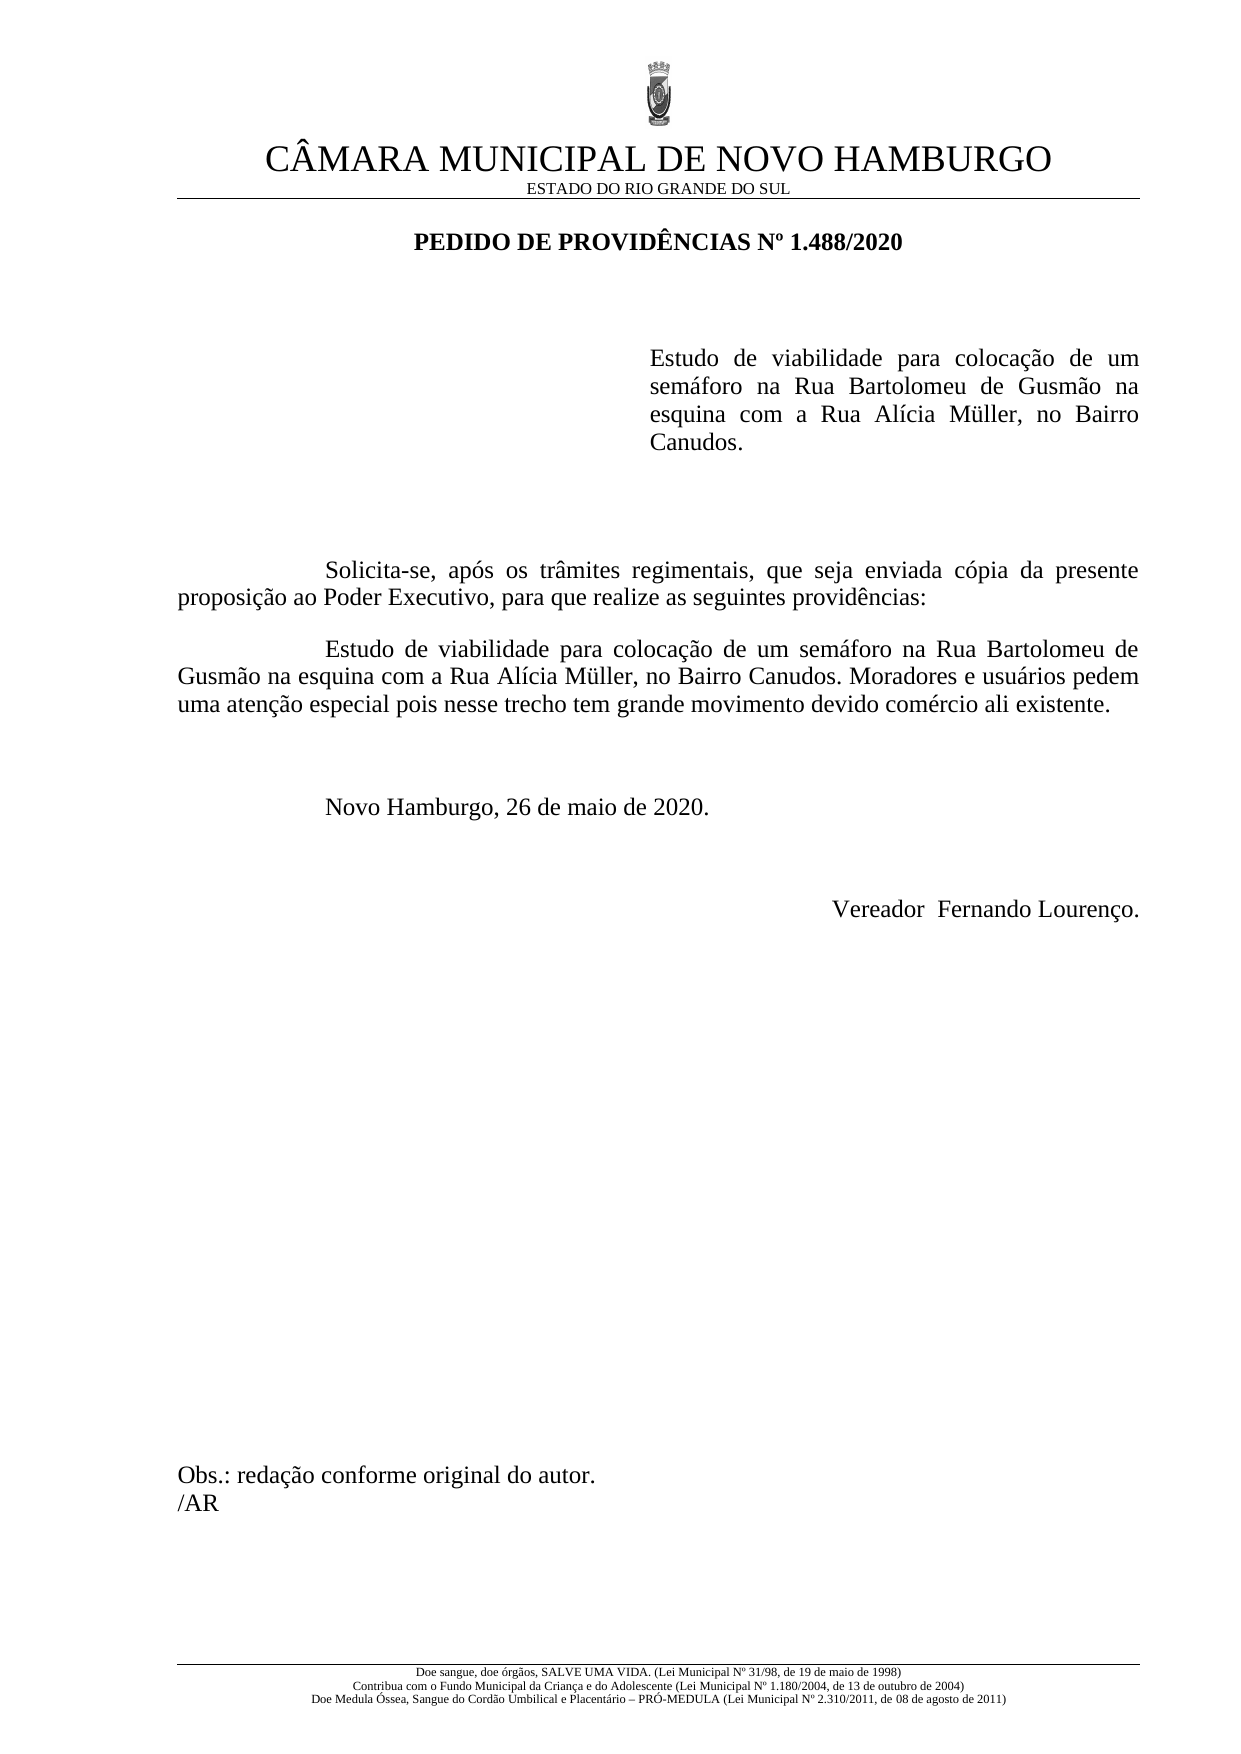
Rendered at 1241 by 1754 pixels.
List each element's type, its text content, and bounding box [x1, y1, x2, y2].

text Novo Hamburgo, 26 de maio de 2020. [177, 793, 1140, 820]
text PEDIDO DE PROVIDÊNCIAS Nº 1.488/2020 [177, 228, 1140, 256]
text Estudo de viabilidade para colocação de um semáforo na Rua Bartolomeu de Gusmão na esquina com a Rua Alícia Müller, no Bairro Canudos. [649, 344, 1140, 455]
text /AR [177, 1489, 1140, 1516]
text Solicita-se, após os trâmites regimentais, que seja enviada cópia da presente proposição ao Poder Executivo, para que realize as seguintes providências: [177, 556, 1140, 611]
text Estudo de viabilidade para colocação de um semáforo na Rua Bartolomeu de Gusmão na esquina com a Rua Alícia Müller, no Bairro Canudos. Moradores e usuários pedem uma atenção especial pois nesse trecho tem grande movimento devido comércio ali existente. [177, 635, 1140, 718]
text Obs.: redação conforme original do autor. [177, 1461, 1140, 1489]
text Vereador Fernando Lourenço. [177, 895, 1140, 923]
